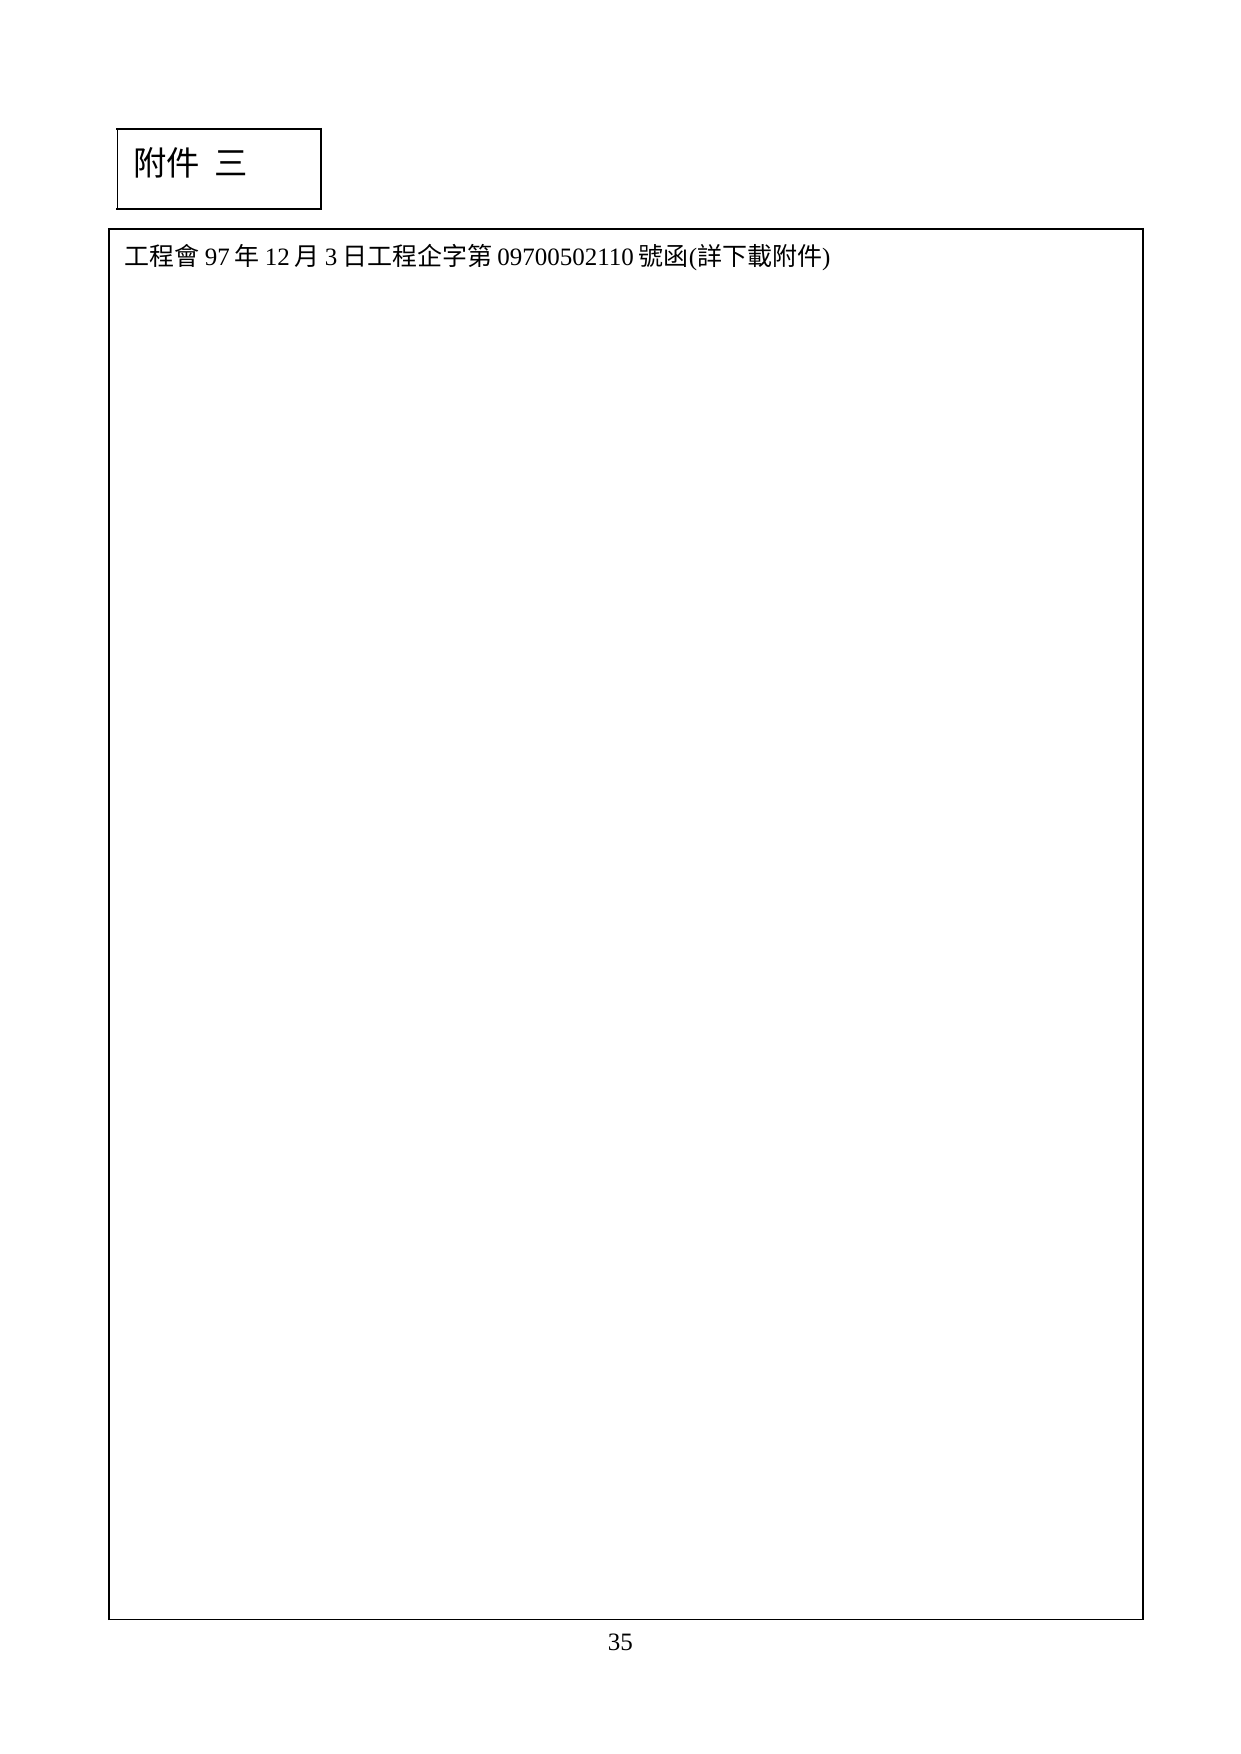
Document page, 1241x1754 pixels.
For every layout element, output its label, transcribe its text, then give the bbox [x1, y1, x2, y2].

text 工程會97年12月3日工程企字第09700502110號函(詳下載附件) [124, 237, 1127, 273]
text 附件 三 [133, 137, 306, 185]
